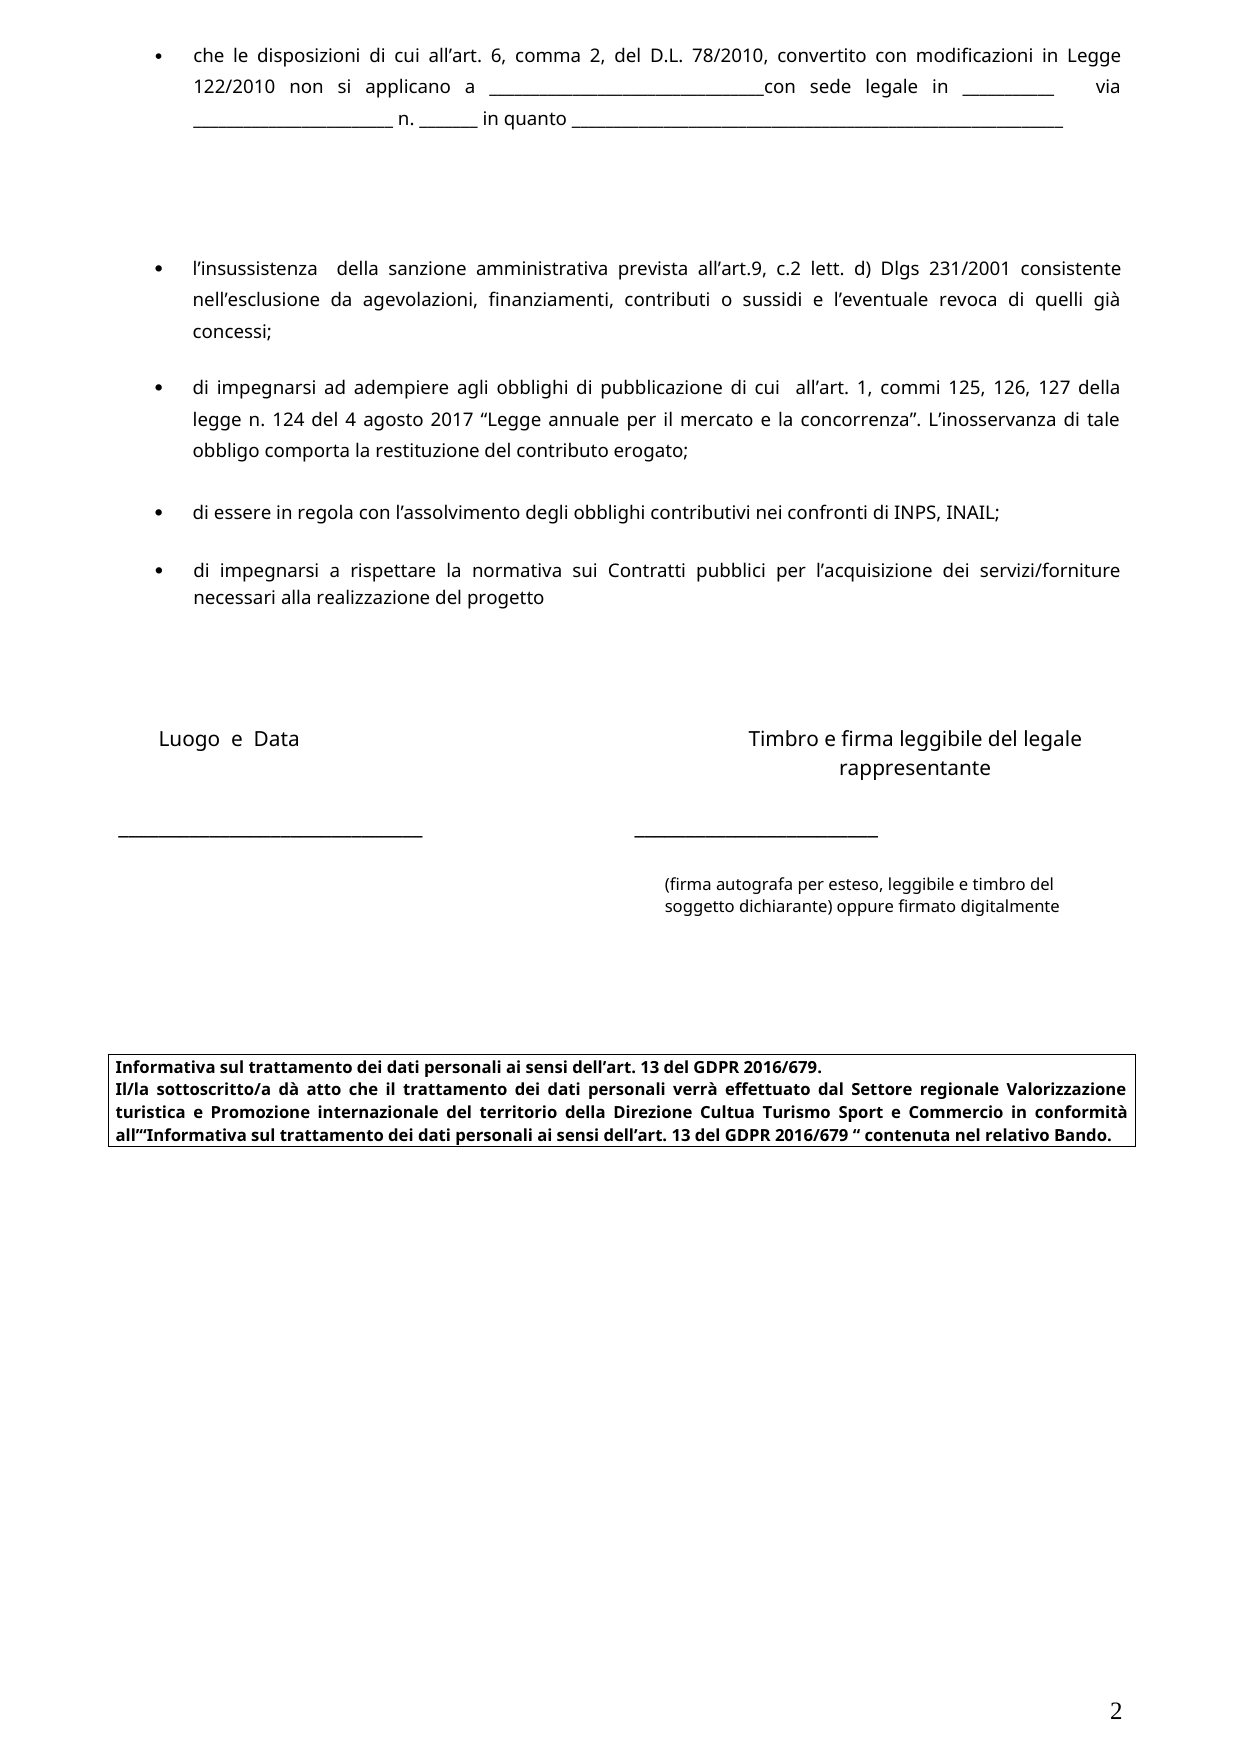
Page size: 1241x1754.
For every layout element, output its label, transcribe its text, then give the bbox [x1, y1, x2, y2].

table_header Informativa sul trattamento dei dati personali ai sensi dell’art. 13 del GDPR 2016/679. Il/la sottoscritto/a dà atto che il trattamento dei dati personali verrà effettuato dal Settore regionale Valorizzazione turistica e Promozione internazionale del territorio della Direzione Cultua Turismo Sport e Commercio in conformità all’“Informativa sul trattamento dei dati personali ai sensi dell’art. 13 del GDPR 2016/679 “ contenuta nel relativo Bando. [109, 1055, 1135, 1146]
text soggetto dichiarante) oppure firmato digitalmente [561, 895, 1122, 918]
list che le disposizioni di cui all’art. 6, comma 2, del D.L. 78/2010, convertito con modificazioni in Legge 122/2010 non si applicano a _________________________________con sede legale in ___________ via ________________________ n. _______ in quanto ___________________________________________________________ [156, 37, 1122, 131]
list di impegnarsi ad adempiere agli obblighi di pubblicazione di cui all’art. 1, commi 125, 126, 127 della legge n. 124 del 4 agosto 2017 “Legge annuale per il mercato e la concorrenza”. L’inosservanza di tale obbligo comporta la restituzione del contributo erogato; [155, 370, 1122, 463]
text ______________________________ ________________________ [118, 810, 1122, 841]
list l’insussistenza della sanzione amministrativa prevista all’art.9, c.2 lett. d) Dlgs 231/2001 consistente nell’esclusione da agevolazioni, finanziamenti, contributi o sussidi e l’eventuale revoca di quelli già concessi; [155, 251, 1122, 344]
list di essere in regola con l’assolvimento degli obblighi contributivi nei confronti di INPS, INAIL; [155, 495, 1122, 526]
list di impegnarsi a rispettare la normativa sui Contratti pubblici per l’acquisizione dei servizi/forniture necessari alla realizzazione del progetto [156, 557, 1122, 610]
text (firma autografa per esteso, leggibile e timbro del [561, 872, 1122, 895]
text Luogo e Data Timbro e firma leggibile del legale rappresentante [118, 724, 1122, 781]
